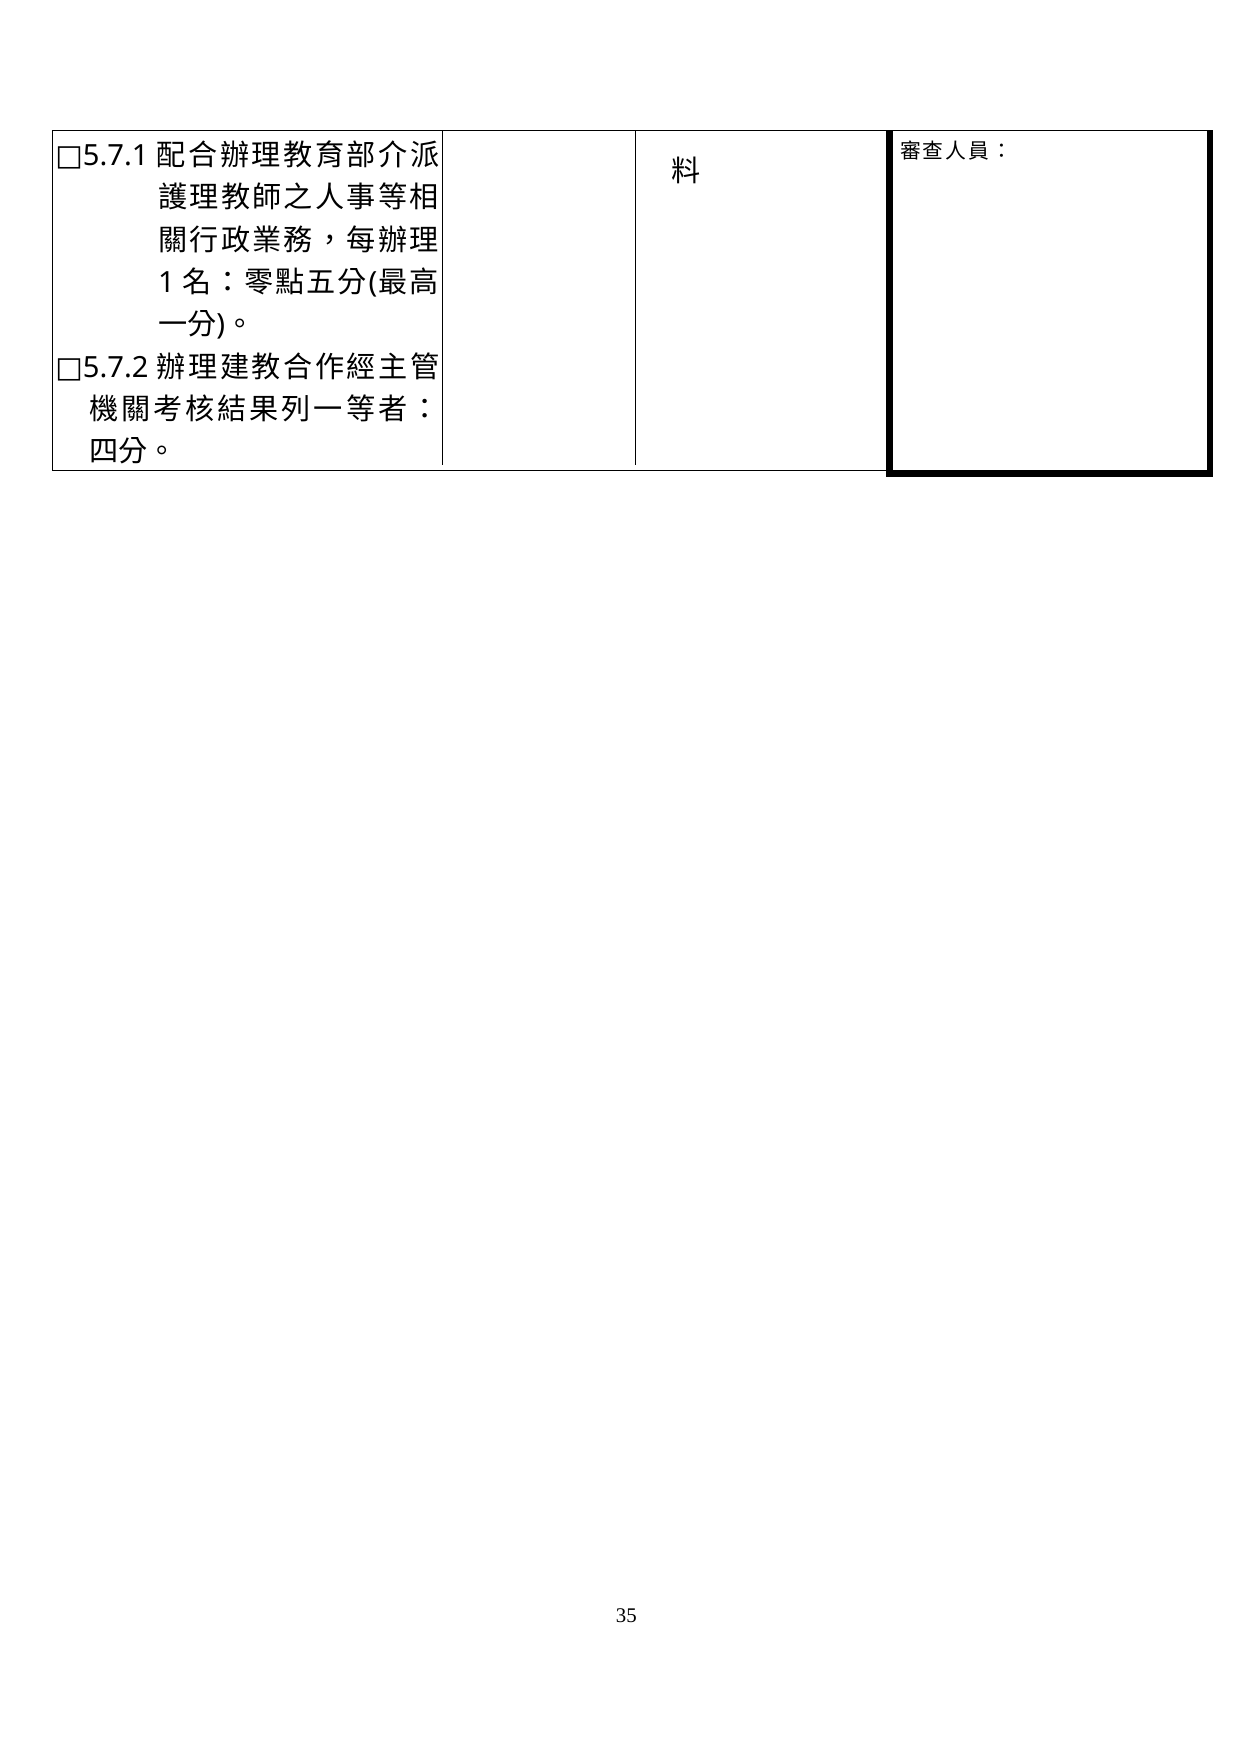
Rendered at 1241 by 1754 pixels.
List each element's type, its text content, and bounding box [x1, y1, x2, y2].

table_cell 料 [635, 131, 886, 470]
table_cell [442, 131, 635, 470]
table_cell □5.7.1配合辦理教育部介派護理教師之人事等相關行政業務，每辦理1名：零點五分(最高一分)。 □5.7.2辦理建教合作經主管機關考核結果列一等者：四分。 [53, 131, 442, 470]
table_cell 審查人員： [893, 131, 1207, 470]
